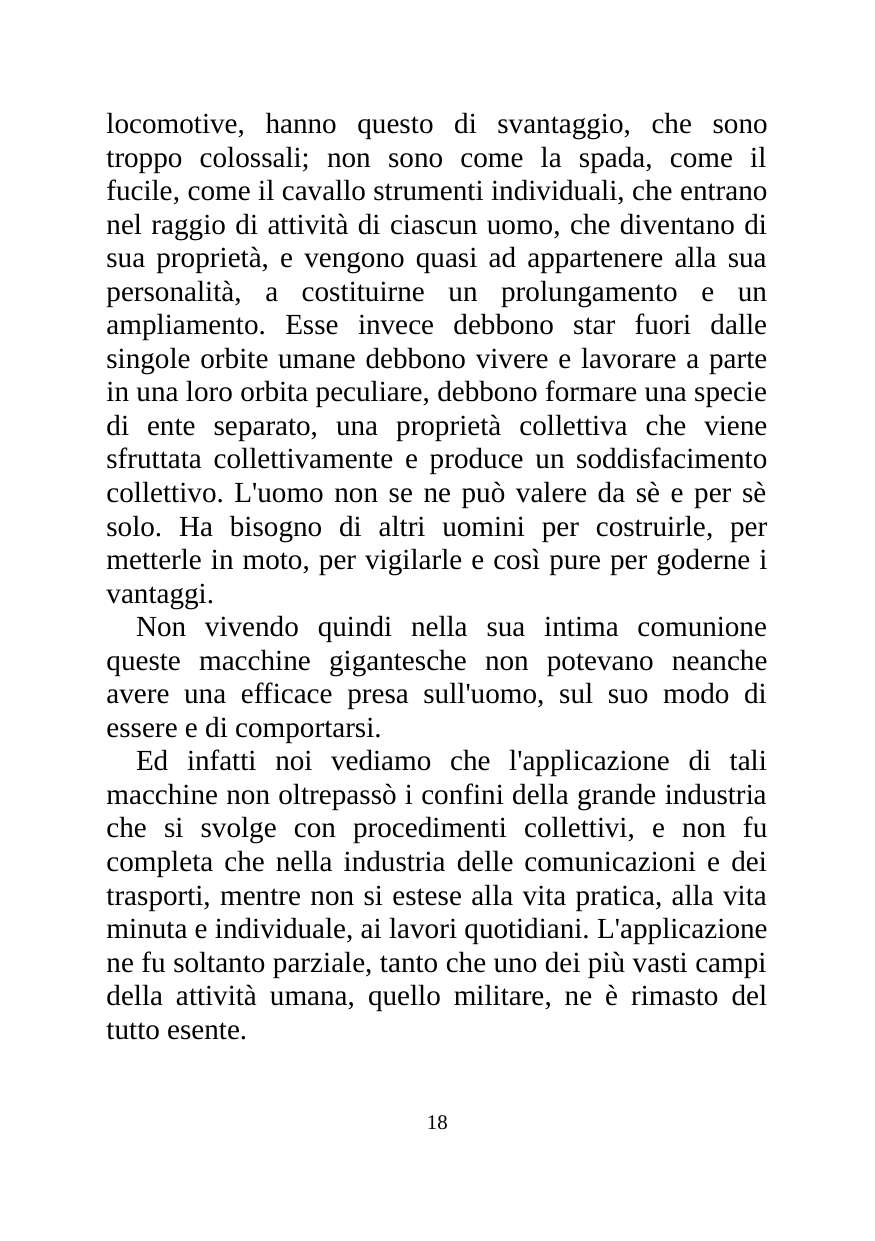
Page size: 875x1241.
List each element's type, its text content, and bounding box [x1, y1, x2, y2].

text Ed infatti noi vediamo che l'applicazione di tali macchine non oltrepassò i confini della grande industria che si svolge con procedimenti collettivi, e non fu completa che nella industria delle comunicazioni e dei trasporti, mentre non si estese alla vita pratica, alla vita minuta e individuale, ai lavori quotidiani. L'applicazione ne fu soltanto parziale, tanto che uno dei più vasti campi della attività umana, quello militare, ne è rimasto del tutto esente. [106, 743, 768, 1045]
text locomotive, hanno questo di svantaggio, che sono troppo colossali; non sono come la spada, come il fucile, come il cavallo strumenti individuali, che entrano nel raggio di attività di ciascun uomo, che diventano di sua proprietà, e vengono quasi ad appartenere alla sua personalità, a costituirne un prolungamento e un ampliamento. Esse invece debbono star fuori dalle singole orbite umane debbono vivere e lavorare a parte in una loro orbita peculiare, debbono formare una specie di ente separato, una proprietà collettiva che viene sfruttata collettivamente e produce un soddisfacimento collettivo. L'uomo non se ne può valere da sè e per sè solo. Ha bisogno di altri uomini per costruirle, per metterle in moto, per vigilarle e così pure per goderne i vantaggi. [106, 106, 768, 609]
text Non vivendo quindi nella sua intima comunione queste macchine gigantesche non potevano neanche avere una efficace presa sull'uomo, sul suo modo di essere e di comportarsi. [106, 609, 768, 743]
